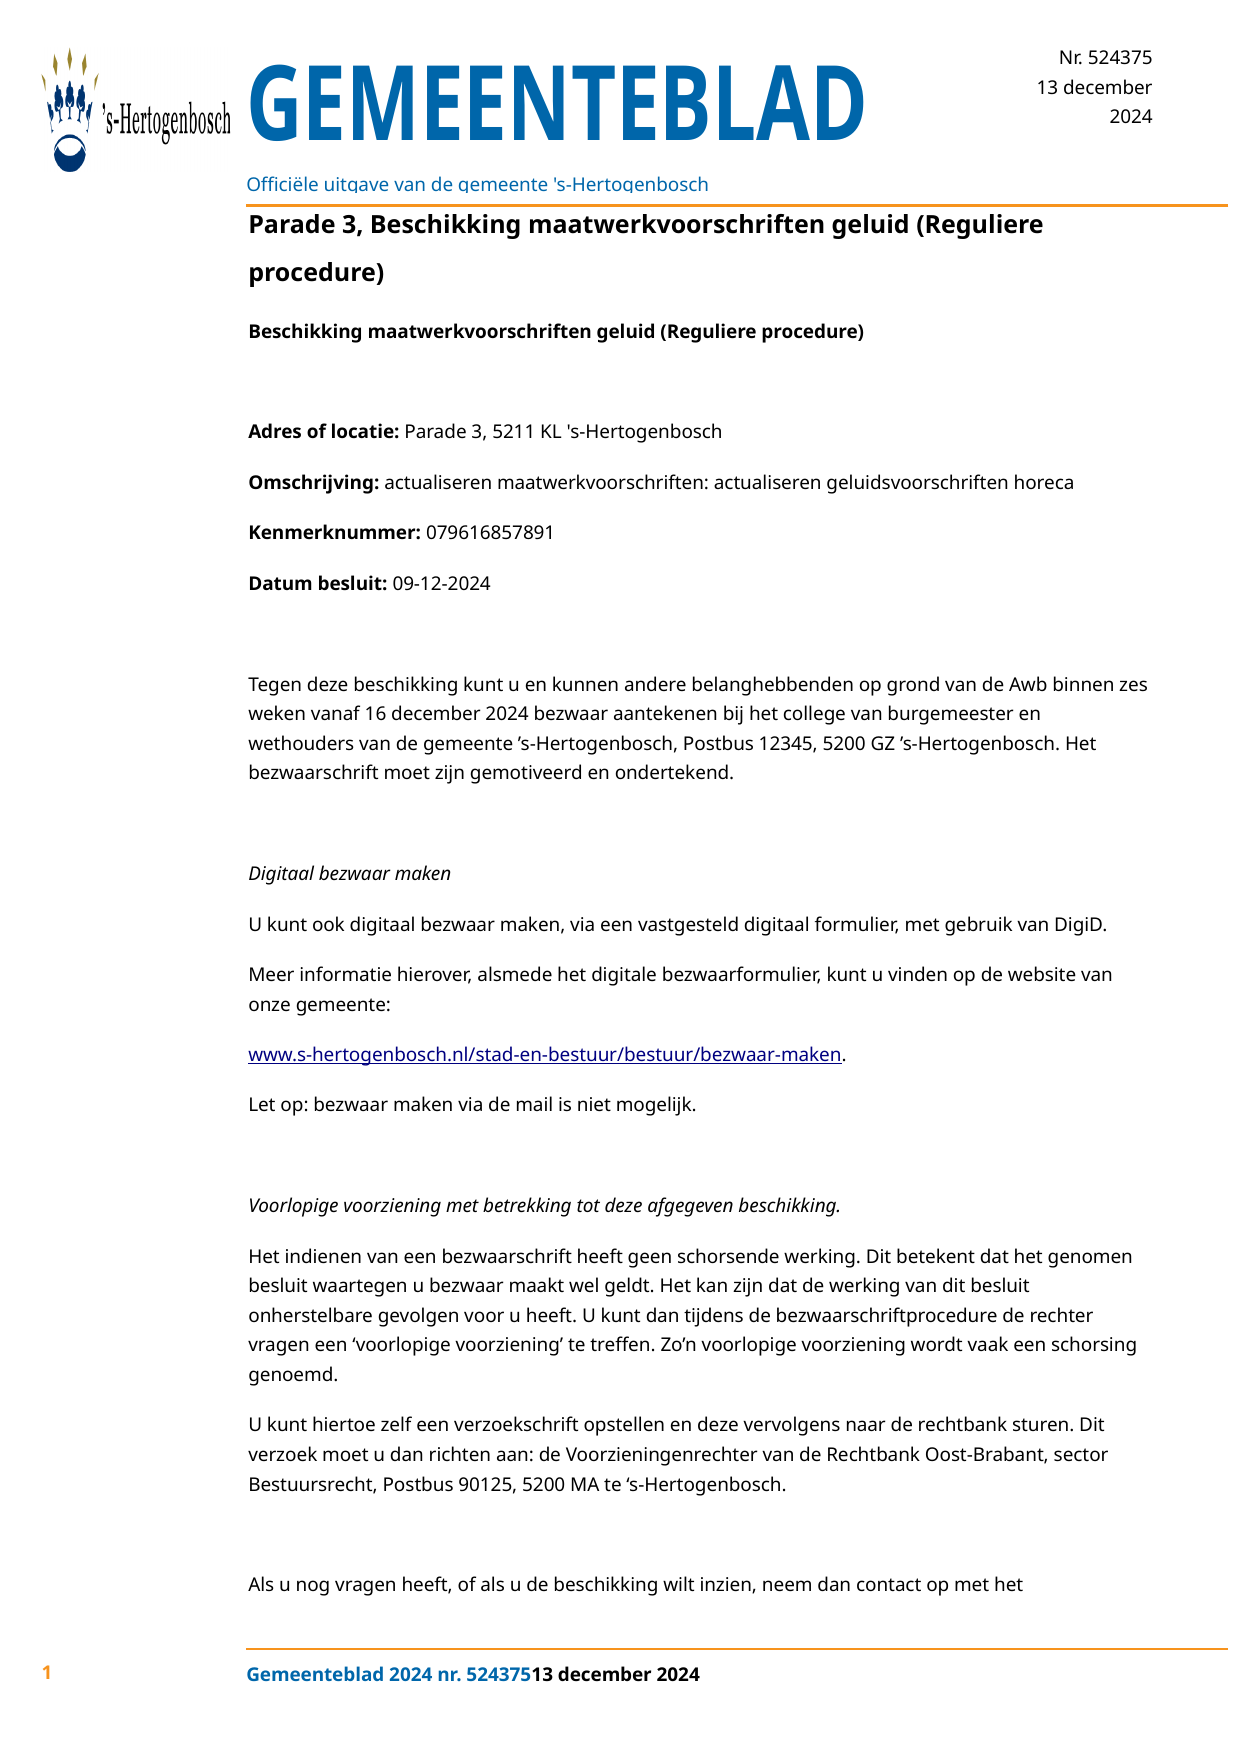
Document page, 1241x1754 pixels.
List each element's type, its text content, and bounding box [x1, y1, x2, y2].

text Tegen deze beschikking kunt u en kunnen andere belanghebbenden op grond van de Awb binnen zes weken vanaf 16 december 2024 bezwaar aantekenen bij het college van burgemeester en wethouders van de gemeente ’s-Hertogenbosch, Postbus 12345, 5200 GZ ’s-Hertogenbosch. Het bezwaarschrift moet zijn gemotiveerd en ondertekend. [248, 671, 1152, 785]
text Kenmerknummer: 079616857891 [248, 519, 1152, 545]
text Als u nog vragen heeft, of als u de beschikking wilt inzien, neem dan contact op met het [248, 1572, 1152, 1597]
text U kunt ook digitaal bezwaar maken, via een vastgesteld digitaal formulier, met gebruik van DigiD. [248, 911, 1152, 937]
text Adres of locatie: Parade 3, 5211 KL 's-Hertogenbosch [248, 419, 1152, 444]
text Digitaal bezwaar maken [248, 860, 1152, 886]
text www.s-hertogenbosch.nl/stad-en-bestuur/bestuur/bezwaar-maken. [248, 1041, 1152, 1067]
text Het indienen van een bezwaarschrift heeft geen schorsende werking. Dit betekent dat het genomen besluit waartegen u bezwaar maakt wel geldt. Het kan zijn dat de werking van dit besluit onherstelbare gevolgen voor u heeft. U kunt dan tijdens de bezwaarschriftprocedure de rechter vragen een ‘voorlopige voorziening’ te treffen. Zo’n voorlopige voorziening wordt vaak een schorsing genoemd. [248, 1243, 1152, 1387]
text U kunt hiertoe zelf een verzoekschrift opstellen en deze vervolgens naar de rechtbank sturen. Dit verzoek moet u dan richten aan: de Voorzieningenrechter van de Rechtbank Oost-Brabant, sector Bestuursrecht, Postbus 90125, 5200 MA te ‘s-Hertogenbosch. [248, 1412, 1152, 1497]
text Parade 3, Beschikking maatwerkvoorschriften geluid (Reguliere procedure) [248, 207, 1152, 288]
text Let op: bezwaar maken via de mail is niet mogelijk. [248, 1092, 1152, 1117]
text Beschikking maatwerkvoorschriften geluid (Reguliere procedure) [248, 318, 1152, 344]
text Datum besluit: 09-12-2024 [248, 570, 1152, 596]
picture [41, 47, 231, 172]
text Voorlopige voorziening met betrekking tot deze afgegeven beschikking. [248, 1192, 1152, 1218]
text Omschrijving: actualiseren maatwerkvoorschriften: actualiseren geluidsvoorschriften horeca [248, 469, 1152, 495]
text Meer informatie hierover, alsmede het digitale bezwaarformulier, kunt u vinden op de website van onze gemeente: [248, 961, 1152, 1017]
